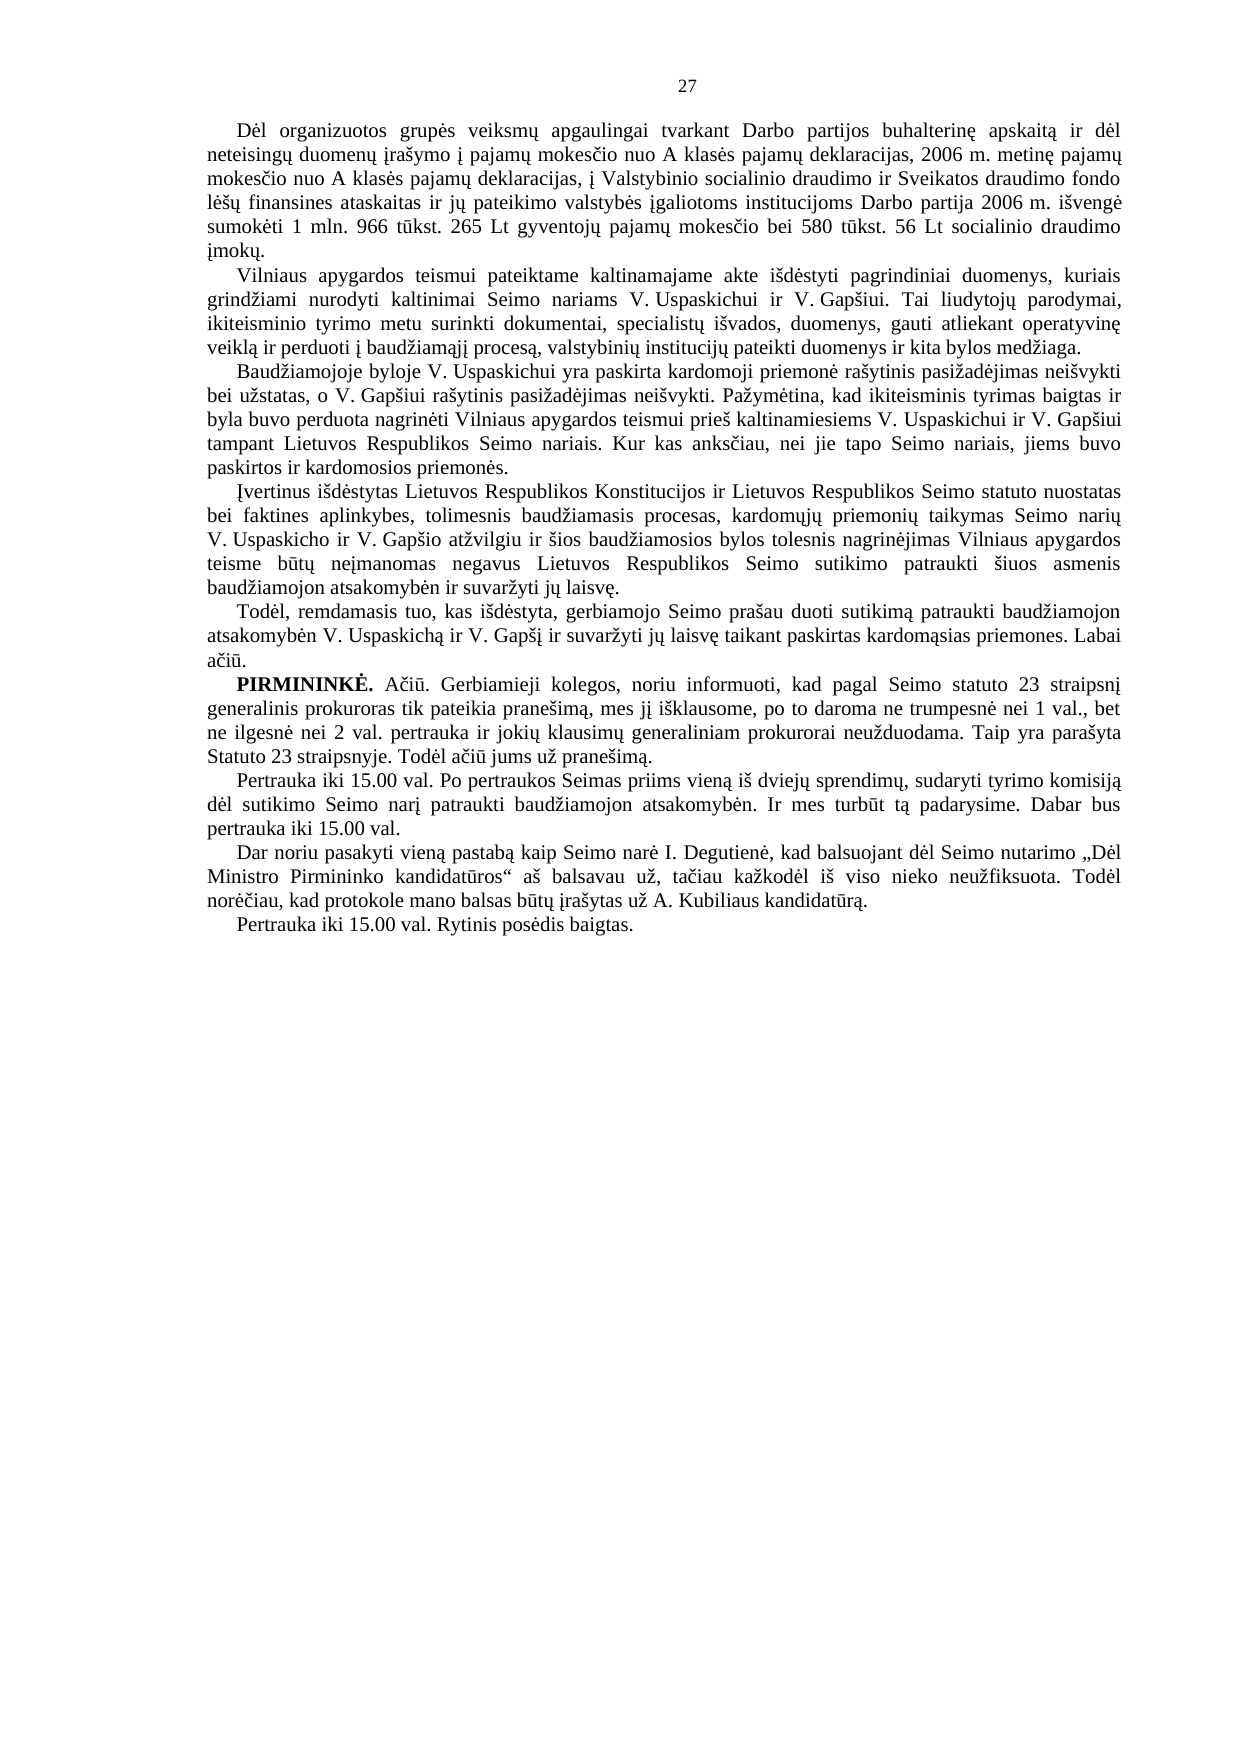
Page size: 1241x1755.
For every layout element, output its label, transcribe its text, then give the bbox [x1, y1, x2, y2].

text Įvertinus išdėstytas Lietuvos Respublikos Konstitucijos ir Lietuvos Respublikos Seimo statuto nuostatas bei faktines aplinkybes, tolimesnis baudžiamasis procesas, kardomųjų priemonių taikymas Seimo narių V. Uspaskicho ir V. Gapšio atžvilgiu ir šios baudžiamosios bylos tolesnis nagrinėjimas Vilniaus apygardos teisme būtų neįmanomas negavus Lietuvos Respublikos Seimo sutikimo patraukti šiuos asmenis baudžiamojon atsakomybėn ir suvaržyti jų laisvę. [207, 479, 1122, 599]
text PIRMININKĖ. Ačiū. Gerbiamieji kolegos, noriu informuoti, kad pagal Seimo statuto 23 straipsnį generalinis prokuroras tik pateikia pranešimą, mes jį išklausome, po to daroma ne trumpesnė nei 1 val., bet ne ilgesnė nei 2 val. pertrauka ir jokių klausimų generaliniam prokurorai neužduodama. Taip yra parašyta Statuto 23 straipsnyje. Todėl ačiū jums už pranešimą. [207, 672, 1122, 768]
text Pertrauka iki 15.00 val. Po pertraukos Seimas priims vieną iš dviejų sprendimų, sudaryti tyrimo komisiją dėl sutikimo Seimo narį patraukti baudžiamojon atsakomybėn. Ir mes turbūt tą padarysime. Dabar bus pertrauka iki 15.00 val. [207, 768, 1122, 840]
text Dėl organizuotos grupės veiksmų apgaulingai tvarkant Darbo partijos buhalterinę apskaitą ir dėl neteisingų duomenų įrašymo į pajamų mokesčio nuo A klasės pajamų deklaracijas, 2006 m. metinę pajamų mokesčio nuo A klasės pajamų deklaracijas, į Valstybinio socialinio draudimo ir Sveikatos draudimo fondo lėšų finansines ataskaitas ir jų pateikimo valstybės įgaliotoms institucijoms Darbo partija 2006 m. išvengė sumokėti 1 mln. 966 tūkst. 265 Lt gyventojų pajamų mokesčio bei 580 tūkst. 56 Lt socialinio draudimo įmokų. [207, 118, 1122, 262]
text Todėl, remdamasis tuo, kas išdėstyta, gerbiamojo Seimo prašau duoti sutikimą patraukti baudžiamojon atsakomybėn V. Uspaskichą ir V. Gapšį ir suvaržyti jų laisvę taikant paskirtas kardomąsias priemones. Labai ačiū. [207, 599, 1122, 672]
text Vilniaus apygardos teismui pateiktame kaltinamajame akte išdėstyti pagrindiniai duomenys, kuriais grindžiami nurodyti kaltinimai Seimo nariams V. Uspaskichui ir V. Gapšiui. Tai liudytojų parodymai, ikiteisminio tyrimo metu surinkti dokumentai, specialistų išvados, duomenys, gauti atliekant operatyvinę veiklą ir perduoti į baudžiamąjį procesą, valstybinių institucijų pateikti duomenys ir kita bylos medžiaga. [207, 262, 1122, 359]
text Pertrauka iki 15.00 val. Rytinis posėdis baigtas. [207, 912, 1122, 936]
text Dar noriu pasakyti vieną pastabą kaip Seimo narė I. Degutienė, kad balsuojant dėl Seimo nutarimo „Dėl Ministro Pirmininko kandidatūros“ aš balsavau už, tačiau kažkodėl iš viso nieko neužfiksuota. Todėl norėčiau, kad protokole mano balsas būtų įrašytas už A. Kubiliaus kandidatūrą. [207, 840, 1122, 912]
text Baudžiamojoje byloje V. Uspaskichui yra paskirta kardomoji priemonė rašytinis pasižadėjimas neišvykti bei užstatas, o V. Gapšiui rašytinis pasižadėjimas neišvykti. Pažymėtina, kad ikiteisminis tyrimas baigtas ir byla buvo perduota nagrinėti Vilniaus apygardos teismui prieš kaltinamiesiems V. Uspaskichui ir V. Gapšiui tampant Lietuvos Respublikos Seimo nariais. Kur kas anksčiau, nei jie tapo Seimo nariais, jiems buvo paskirtos ir kardomosios priemonės. [207, 359, 1122, 479]
